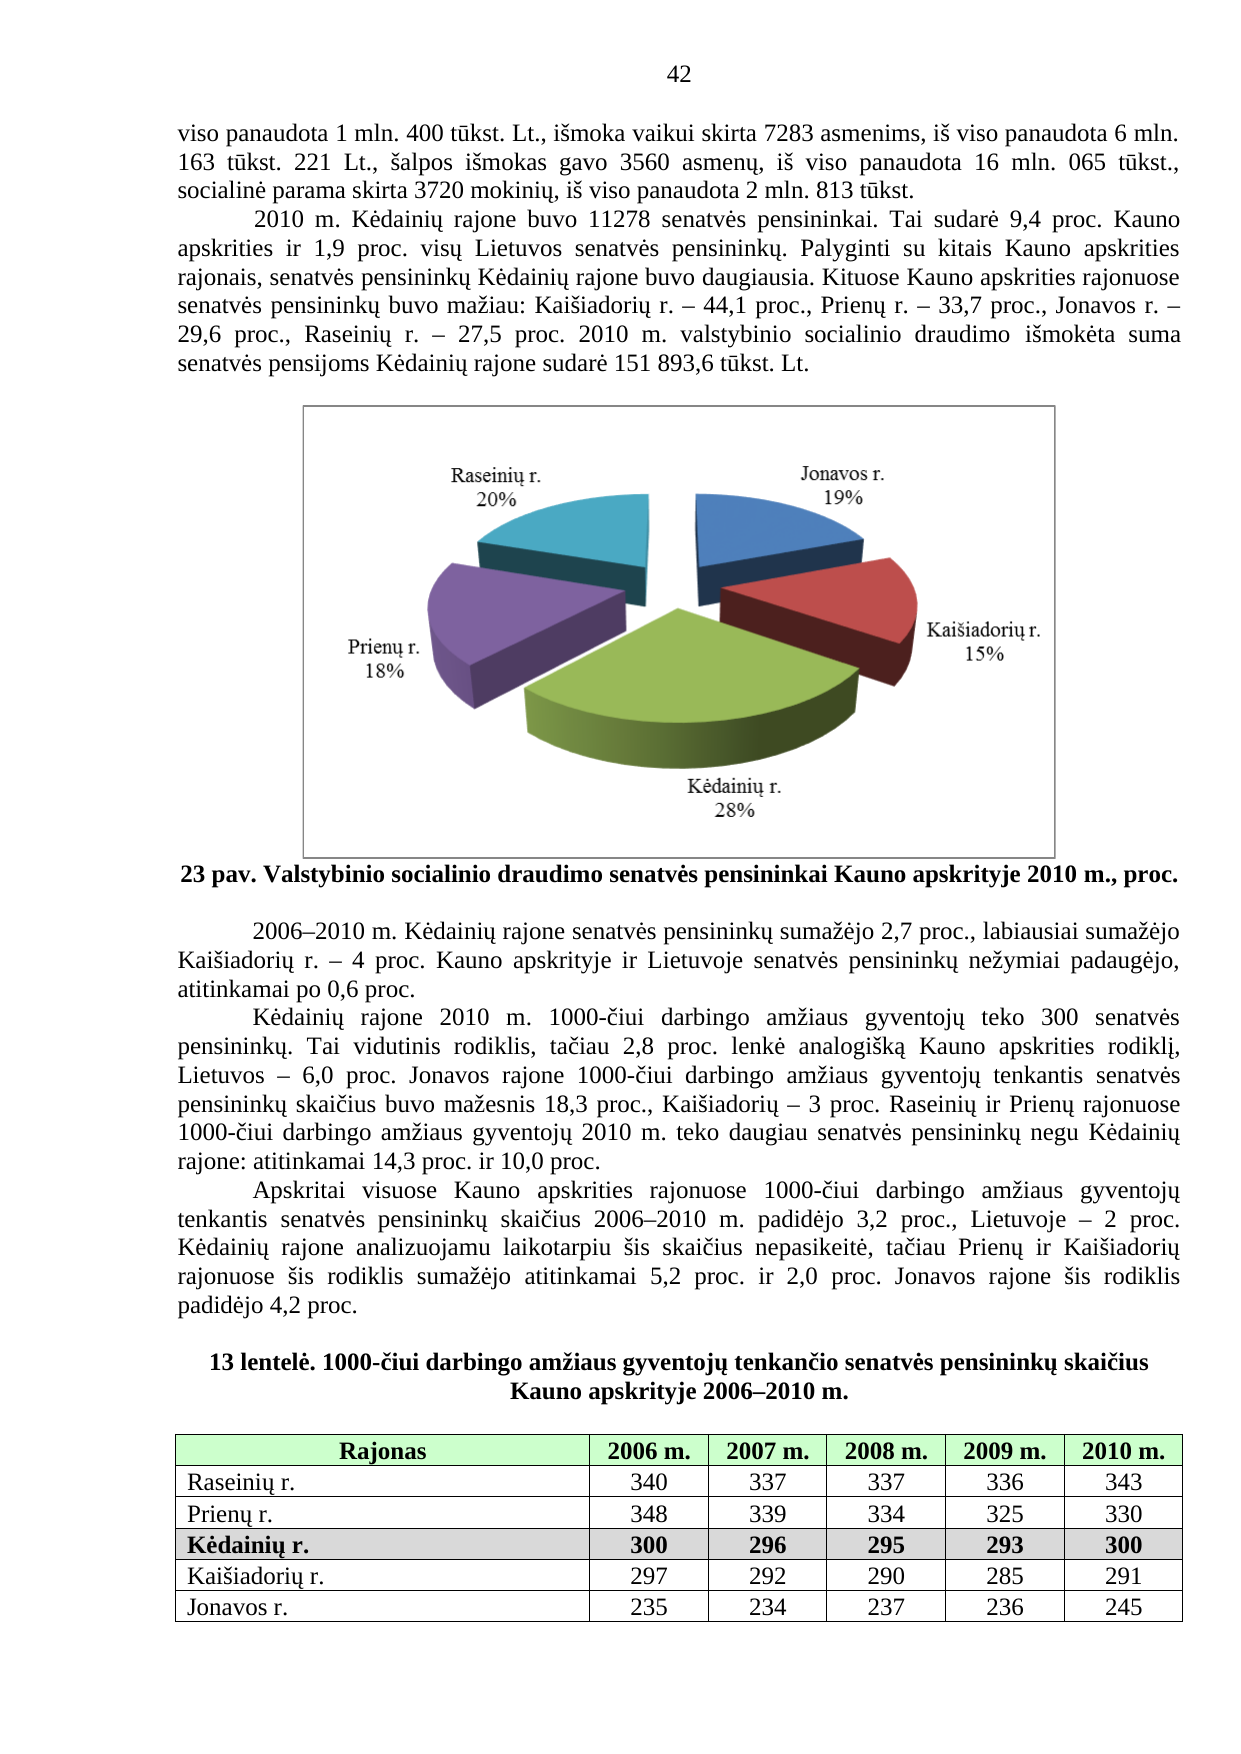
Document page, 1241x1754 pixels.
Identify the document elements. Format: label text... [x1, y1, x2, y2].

table_cell Prienų r. [176, 1497, 589, 1527]
text 2006–2010 m. Kėdainių rajone senatvės pensininkų sumažėjo 2,7 proc., labiausiai sumažėjo Kaišiadorių r. – 4 proc. Kauno apskrityje ir Lietuvoje senatvės pensininkų nežymiai padaugėjo, atitinkamai po 0,6 proc. [177, 916, 1181, 1002]
text Apskritai visuose Kauno apskrities rajonuose 1000-čiui darbingo amžiaus gyventojų tenkantis senatvės pensininkų skaičius 2006–2010 m. padidėjo 3,2 proc., Lietuvoje – 2 proc. Kėdainių rajone analizuojamu laikotarpiu šis skaičius nepasikeitė, tačiau Prienų ir Kaišiadorių rajonuose šis rodiklis sumažėjo atitinkamai 5,2 proc. ir 2,0 proc. Jonavos rajone šis rodiklis padidėjo 4,2 proc. [177, 1175, 1181, 1319]
table_cell 292 [709, 1560, 826, 1590]
table_cell 337 [709, 1466, 826, 1496]
table_cell 295 [827, 1529, 945, 1559]
table_header 2006 m. [590, 1435, 708, 1465]
table_cell 236 [946, 1591, 1064, 1621]
table_cell 336 [946, 1466, 1064, 1496]
table_cell 296 [709, 1529, 826, 1559]
table_cell 348 [590, 1497, 708, 1527]
table_cell 334 [827, 1497, 945, 1527]
table_cell Raseinių r. [176, 1466, 589, 1496]
table_cell Kaišiadorių r. [176, 1560, 589, 1590]
table_cell 300 [1065, 1529, 1182, 1559]
table_cell 337 [827, 1466, 945, 1496]
table_cell 330 [1065, 1497, 1182, 1527]
table_cell 285 [946, 1560, 1064, 1590]
table_header 2009 m. [946, 1435, 1064, 1465]
text Kėdainių rajone 2010 m. 1000-čiui darbingo amžiaus gyventojų teko 300 senatvės pensininkų. Tai vidutinis rodiklis, tačiau 2,8 proc. lenkė analogišką Kauno apskrities rodiklį, Lietuvos – 6,0 proc. Jonavos rajone 1000-čiui darbingo amžiaus gyventojų tenkantis senatvės pensininkų skaičius buvo mažesnis 18,3 proc., Kaišiadorių – 3 proc. Raseinių ir Prienų rajonuose 1000-čiui darbingo amžiaus gyventojų 2010 m. teko daugiau senatvės pensininkų negu Kėdainių rajone: atitinkamai 14,3 proc. ir 10,0 proc. [177, 1002, 1181, 1175]
table_cell 293 [946, 1529, 1064, 1559]
table_cell 343 [1065, 1466, 1182, 1496]
table_cell Jonavos r. [176, 1591, 589, 1621]
table_header Rajonas [176, 1435, 589, 1465]
table_cell 297 [590, 1560, 708, 1590]
text viso panaudota 1 mln. 400 tūkst. Lt., išmoka vaikui skirta 7283 asmenims, iš viso panaudota 6 mln. 163 tūkst. 221 Lt., šalpos išmokas gavo 3560 asmenų, iš viso panaudota 16 mln. 065 tūkst., socialinė parama skirta 3720 mokinių, iš viso panaudota 2 mln. 813 tūkst. [177, 118, 1181, 204]
text 13 lentelė. 1000-čiui darbingo amžiaus gyventojų tenkančio senatvės pensininkų skaičius Kauno apskrityje 2006–2010 m. [177, 1347, 1181, 1405]
table_header 2008 m. [827, 1435, 945, 1465]
table_cell 325 [946, 1497, 1064, 1527]
table_cell 234 [709, 1591, 826, 1621]
table_cell 339 [709, 1497, 826, 1527]
table_header 2007 m. [709, 1435, 826, 1465]
text 23 pav. Valstybinio socialinio draudimo senatvės pensininkai Kauno apskrityje 2010 m., proc. [177, 859, 1181, 887]
table_cell 291 [1065, 1560, 1182, 1590]
table_cell 245 [1065, 1591, 1182, 1621]
table_cell 340 [590, 1466, 708, 1496]
table_cell 237 [827, 1591, 945, 1621]
table_cell 235 [590, 1591, 708, 1621]
table_cell 300 [590, 1529, 708, 1559]
table_cell Kėdainių r. [176, 1529, 589, 1559]
table_cell 290 [827, 1560, 945, 1590]
table_header 2010 m. [1065, 1435, 1182, 1465]
text 2010 m. Kėdainių rajone buvo 11278 senatvės pensininkai. Tai sudarė 9,4 proc. Kauno apskrities ir 1,9 proc. visų Lietuvos senatvės pensininkų. Palyginti su kitais Kauno apskrities rajonais, senatvės pensininkų Kėdainių rajone buvo daugiausia. Kituose Kauno apskrities rajonuose senatvės pensininkų buvo mažiau: Kaišiadorių r. – 44,1 proc., Prienų r. – 33,7 proc., Jonavos r. – 29,6 proc., Raseinių r. – 27,5 proc. 2010 m. valstybinio socialinio draudimo išmokėta suma senatvės pensijoms Kėdainių rajone sudarė 151 893,6 tūkst. Lt. [177, 204, 1181, 377]
